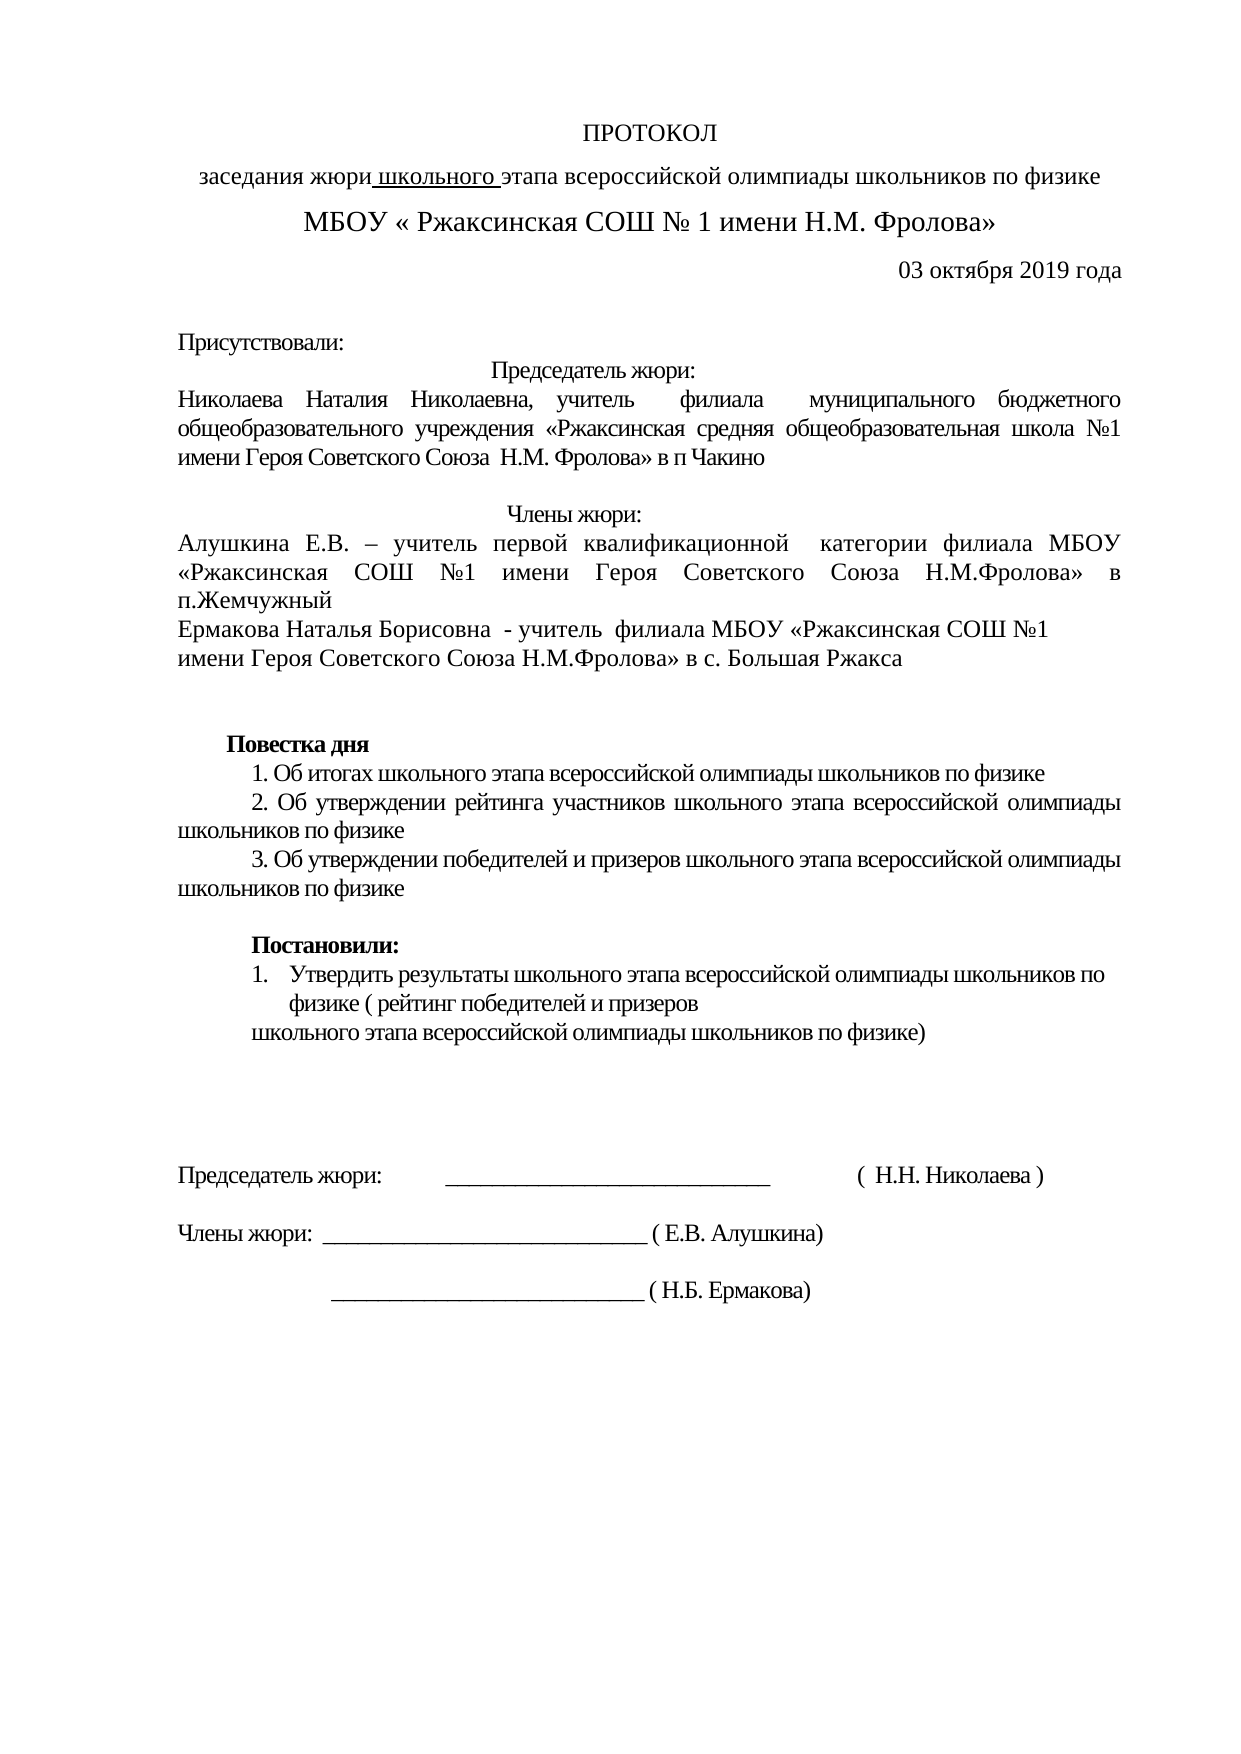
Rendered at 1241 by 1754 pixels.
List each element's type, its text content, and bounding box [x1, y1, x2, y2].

text школьного этапа всероссийской олимпиады школьников по физике) [177, 1017, 1122, 1045]
list заседания жюри школьного этапа всероссийской олимпиады школьников по физике [177, 161, 1122, 190]
text 2. Об утверждении рейтинга участников школьного этапа всероссийской олимпиады школьников по физике [177, 787, 1122, 844]
text Председатель жюри: ____________________________ ( Н.Н. Николаева ) [177, 1160, 1122, 1189]
text 3. Об утверждении победителей и призеров школьного этапа всероссийской олимпиады школьников по физике [177, 844, 1122, 902]
text Присутствовали: [177, 327, 1122, 355]
text Николаева Наталия Николаевна, учитель филиала муниципального бюджетного общеобразовательного учреждения «Ржаксинская средняя общеобразовательная школа №1 имени Героя Советского Союза Н.М. Фролова» в п Чакино [177, 384, 1122, 470]
text 1. Об итогах школьного этапа всероссийской олимпиады школьников по физике [177, 758, 1122, 787]
text Ермакова Наталья Борисовна - учитель филиала МБОУ «Ржаксинская СОШ №1 имени Героя Советского Союза Н.М.Фролова» в с. Большая Ржакса [177, 614, 1122, 672]
text Постановили: [177, 930, 1122, 959]
list протокол [177, 118, 1122, 147]
list Утвердить результаты школьного этапа всероссийской олимпиады школьников по физике ( рейтинг победителей и призеров [251, 959, 1122, 1017]
text Председатель жюри: [177, 355, 1122, 384]
text Алушкина Е.В. – учитель первой квалификационной категории филиала МБОУ «Ржаксинская СОШ №1 имени Героя Советского Союза Н.М.Фролова» в п.Жемчужный [177, 528, 1122, 614]
text Члены жюри: [177, 499, 1122, 528]
list 03 октября 2019 года [177, 255, 1122, 283]
text ___________________________ ( Н.Б. Ермакова) [177, 1275, 1122, 1304]
text Члены жюри: ____________________________ ( Е.В. Алушкина) [177, 1218, 1122, 1247]
list МБОУ « Ржаксинская СОШ № 1 имени Н.М. Фролова» [177, 204, 1122, 238]
text Повестка дня [177, 729, 1122, 758]
